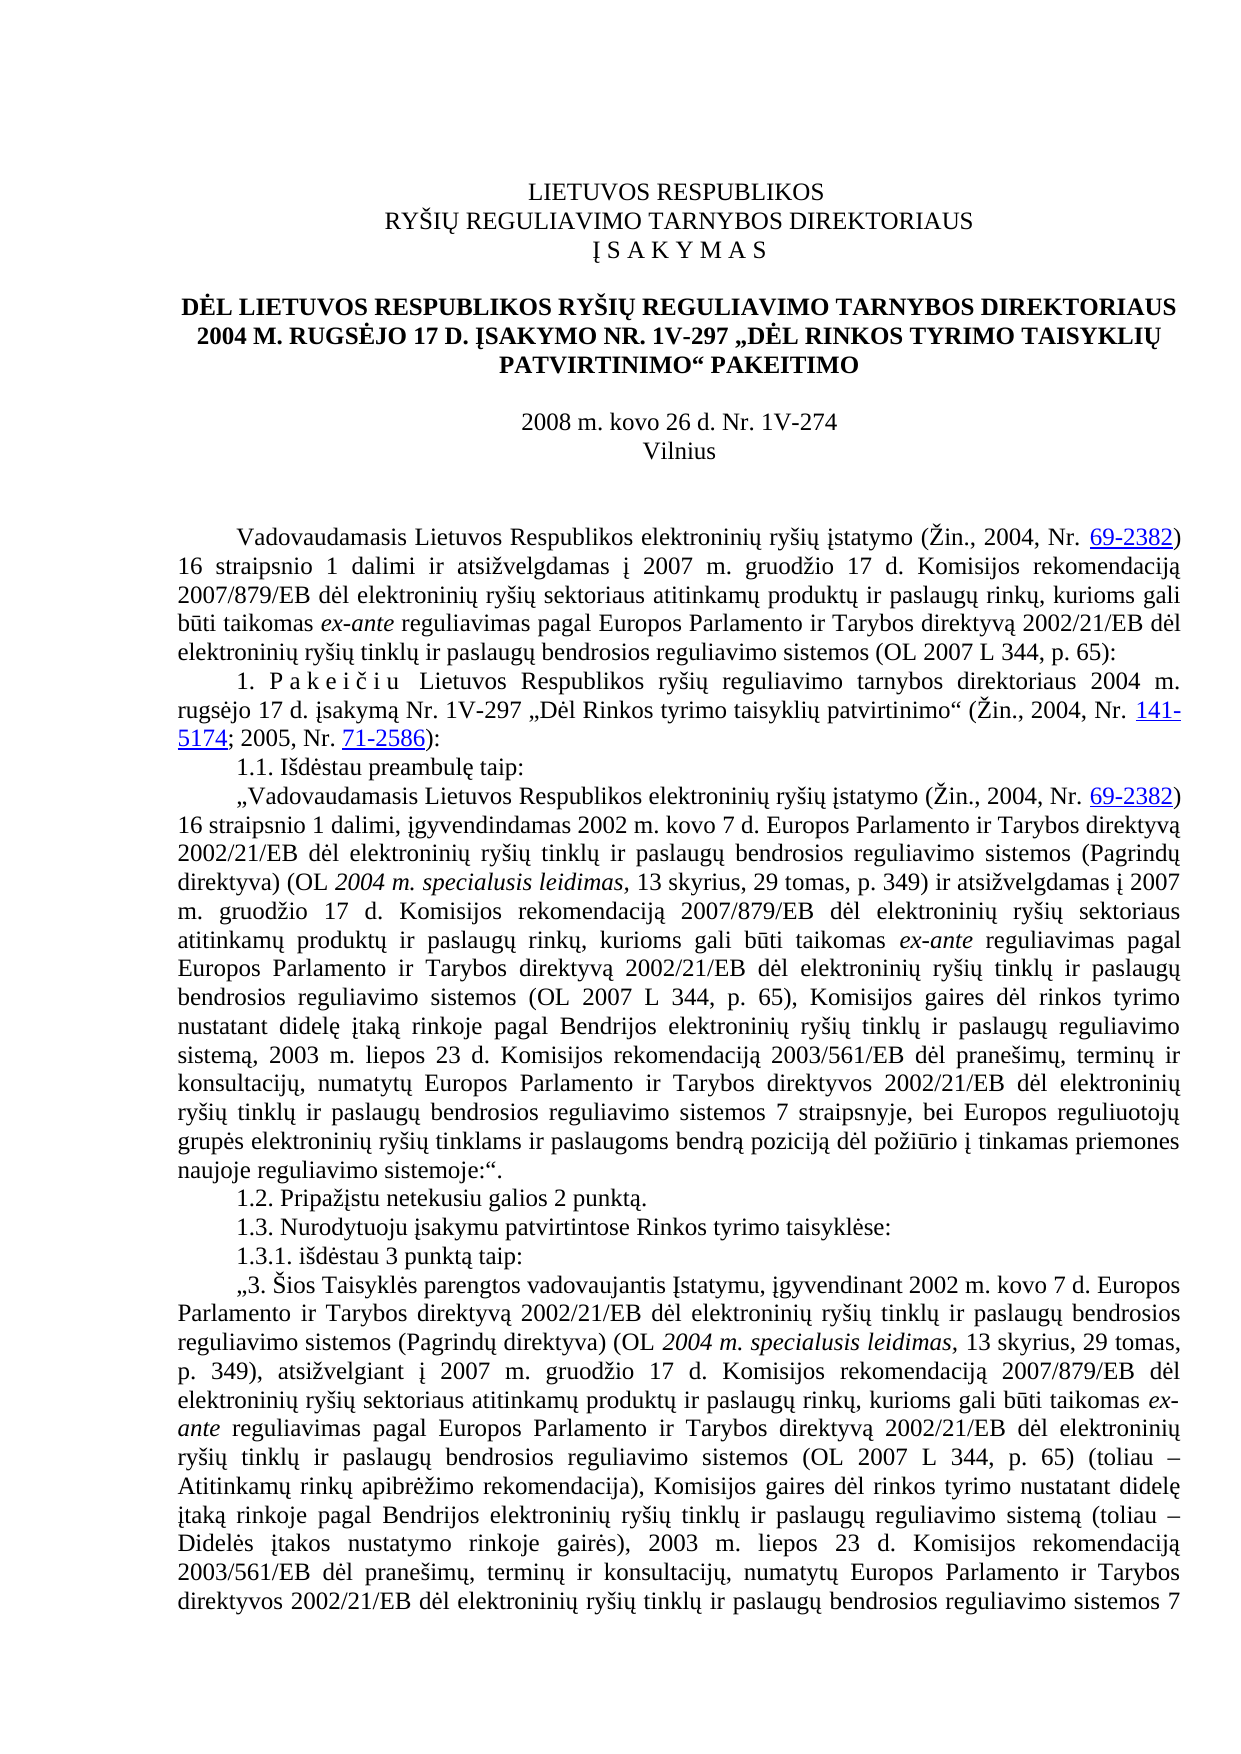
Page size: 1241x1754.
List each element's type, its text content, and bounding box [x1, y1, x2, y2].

text Vadovaudamasis Lietuvos Respublikos elektroninių ryšių įstatymo (Žin., 2004, Nr. 69-2382) 16 straipsnio 1 dalimi ir atsižvelgdamas į 2007 m. gruodžio 17 d. Komisijos rekomendaciją 2007/879/EB dėl elektroninių ryšių sektoriaus atitinkamų produktų ir paslaugų rinkų, kurioms gali būti taikomas ex-ante reguliavimas pagal Europos Parlamento ir Tarybos direktyvą 2002/21/EB dėl elektroninių ryšių tinklų ir paslaugų bendrosios reguliavimo sistemos (OL 2007 L 344, p. 65): [177, 522, 1181, 666]
text 1.3.1. išdėstau 3 punktą taip: [177, 1241, 1181, 1270]
text 1. Pakeičiu Lietuvos Respublikos ryšių reguliavimo tarnybos direktoriaus 2004 m. rugsėjo 17 d. įsakymą Nr. 1V-297 „Dėl Rinkos tyrimo taisyklių patvirtinimo“ (Žin., 2004, Nr. 141-5174; 2005, Nr. 71-2586): [177, 666, 1181, 752]
text 1.3. Nurodytuoju įsakymu patvirtintose Rinkos tyrimo taisyklėse: [177, 1212, 1181, 1241]
text 1.2. Pripažįstu netekusiu galios 2 punktą. [177, 1183, 1181, 1212]
text „3. Šios Taisyklės parengtos vadovaujantis Įstatymu, įgyvendinant 2002 m. kovo 7 d. Europos Parlamento ir Tarybos direktyvą 2002/21/EB dėl elektroninių ryšių tinklų ir paslaugų bendrosios reguliavimo sistemos (Pagrindų direktyva) (OL 2004 m. specialusis leidimas, 13 skyrius, 29 tomas, p. 349), atsižvelgiant į 2007 m. gruodžio 17 d. Komisijos rekomendaciją 2007/879/EB dėl elektroninių ryšių sektoriaus atitinkamų produktų ir paslaugų rinkų, kurioms gali būti taikomas ex-ante reguliavimas pagal Europos Parlamento ir Tarybos direktyvą 2002/21/EB dėl elektroninių ryšių tinklų ir paslaugų bendrosios reguliavimo sistemos (OL 2007 L 344, p. 65) (toliau – Atitinkamų rinkų apibrėžimo rekomendacija), Komisijos gaires dėl rinkos tyrimo nustatant didelę įtaką rinkoje pagal Bendrijos elektroninių ryšių tinklų ir paslaugų reguliavimo sistemą (toliau – Didelės įtakos nustatymo rinkoje gairės), 2003 m. liepos 23 d. Komisijos rekomendaciją 2003/561/EB dėl pranešimų, terminų ir konsultacijų, numatytų Europos Parlamento ir Tarybos direktyvos 2002/21/EB dėl elektroninių ryšių tinklų ir paslaugų bendrosios reguliavimo sistemos 7 [177, 1270, 1181, 1615]
text LIETUVOS RESPUBLIKOS RYŠIŲ REGULIAVIMO TARNYBOS DIREKTORIAUS [177, 177, 1181, 235]
text Vilnius [177, 436, 1181, 465]
text 1.1. Išdėstau preambulę taip: [177, 752, 1181, 781]
text „Vadovaudamasis Lietuvos Respublikos elektroninių ryšių įstatymo (Žin., 2004, Nr. 69-2382) 16 straipsnio 1 dalimi, įgyvendindamas 2002 m. kovo 7 d. Europos Parlamento ir Tarybos direktyvą 2002/21/EB dėl elektroninių ryšių tinklų ir paslaugų bendrosios reguliavimo sistemos (Pagrindų direktyva) (OL 2004 m. specialusis leidimas, 13 skyrius, 29 tomas, p. 349) ir atsižvelgdamas į 2007 m. gruodžio 17 d. Komisijos rekomendaciją 2007/879/EB dėl elektroninių ryšių sektoriaus atitinkamų produktų ir paslaugų rinkų, kurioms gali būti taikomas ex-ante reguliavimas pagal Europos Parlamento ir Tarybos direktyvą 2002/21/EB dėl elektroninių ryšių tinklų ir paslaugų bendrosios reguliavimo sistemos (OL 2007 L 344, p. 65), Komisijos gaires dėl rinkos tyrimo nustatant didelę įtaką rinkoje pagal Bendrijos elektroninių ryšių tinklų ir paslaugų reguliavimo sistemą, 2003 m. liepos 23 d. Komisijos rekomendaciją 2003/561/EB dėl pranešimų, terminų ir konsultacijų, numatytų Europos Parlamento ir Tarybos direktyvos 2002/21/EB dėl elektroninių ryšių tinklų ir paslaugų bendrosios reguliavimo sistemos 7 straipsnyje, bei Europos reguliuotojų grupės elektroninių ryšių tinklams ir paslaugoms bendrą poziciją dėl požiūrio į tinkamas priemones naujoje reguliavimo sistemoje:“. [177, 781, 1181, 1183]
text DĖL LIETUVOS RESPUBLIKOS RYŠIŲ REGULIAVIMO TARNYBOS DIREKTORIAUS 2004 M. RUGSĖJO 17 D. ĮSAKYMO NR. 1V-297 „DĖL RINKOS TYRIMO TAISYKLIŲ PATVIRTINIMO“ PAKEITIMO [177, 292, 1181, 378]
text ĮSAKYMAS [177, 235, 1181, 263]
text 2008 m. kovo 26 d. Nr. 1V-274 [177, 407, 1181, 436]
